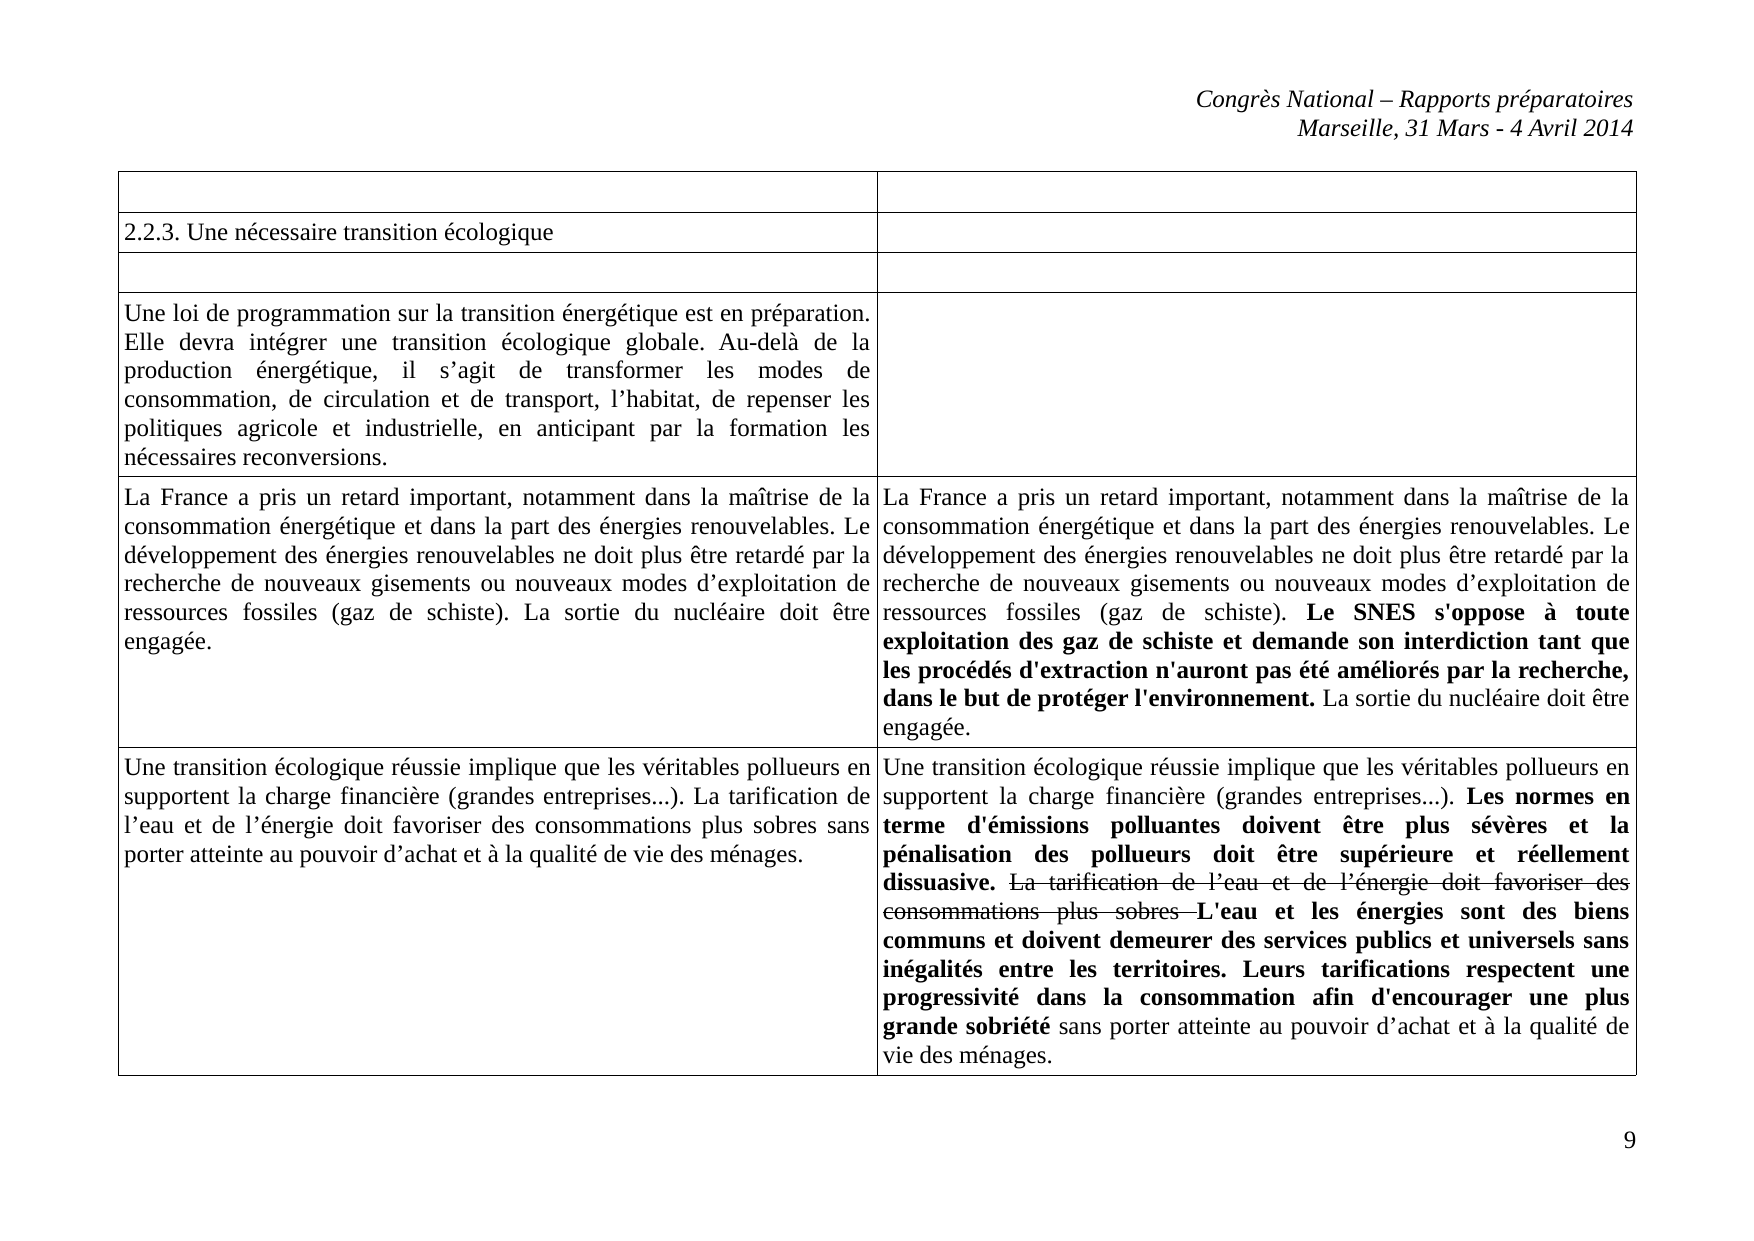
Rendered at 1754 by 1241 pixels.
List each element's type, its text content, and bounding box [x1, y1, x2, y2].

table_cell [878, 213, 1636, 252]
table_cell La France a pris un retard important, notamment dans la maîtrise de la consommation énergétique et dans la part des énergies renouvelables. Le développement des énergies renouvelables ne doit plus être retardé par la recherche de nouveaux gisements ou nouveaux modes d’exploitation de ressources fossiles (gaz de schiste). La sortie du nucléaire doit être engagée. [119, 477, 877, 747]
table_cell La France a pris un retard important, notamment dans la maîtrise de la consommation énergétique et dans la part des énergies renouvelables. Le développement des énergies renouvelables ne doit plus être retardé par la recherche de nouveaux gisements ou nouveaux modes d’exploitation de ressources fossiles (gaz de schiste). Le SNES s'oppose à toute exploitation des gaz de schiste et demande son interdiction tant que les procédés d'extraction n'auront pas été améliorés par la recherche, dans le but de protéger l'environnement. La sortie du nucléaire doit être engagée. [878, 477, 1636, 747]
table_cell Une transition écologique réussie implique que les véritables pollueurs en supportent la charge financière (grandes entreprises...). Les normes en terme d'émissions polluantes doivent être plus sévères et la pénalisation des pollueurs doit être supérieure et réellement dissuasive. La tarification de l’eau et de l’énergie doit favoriser des consommations plus sobres L'eau et les énergies sont des biens communs et doivent demeurer des services publics et universels sans inégalités entre les territoires. Leurs tarifications respectent une progressivité dans la consommation afin d'encourager une plus grande sobriété sans porter atteinte au pouvoir d’achat et à la qualité de vie des ménages. [878, 748, 1636, 1074]
table_cell [119, 172, 877, 212]
table_cell Une transition écologique réussie implique que les véritables pollueurs en supportent la charge financière (grandes entreprises...). La tarification de l’eau et de l’énergie doit favoriser des consommations plus sobres sans porter atteinte au pouvoir d’achat et à la qualité de vie des ménages. [119, 748, 877, 1074]
table_cell [878, 172, 1636, 212]
table_cell Une loi de programmation sur la transition énergétique est en préparation. Elle devra intégrer une transition écologique globale. Au-delà de la production énergétique, il s’agit de transformer les modes de consommation, de circulation et de transport, l’habitat, de repenser les politiques agricole et industrielle, en anticipant par la formation les nécessaires reconversions. [119, 293, 877, 476]
table_cell [878, 293, 1636, 476]
table_cell 2.2.3. Une nécessaire transition écologique [119, 213, 877, 252]
table_cell [878, 253, 1636, 292]
table_cell [119, 253, 877, 292]
